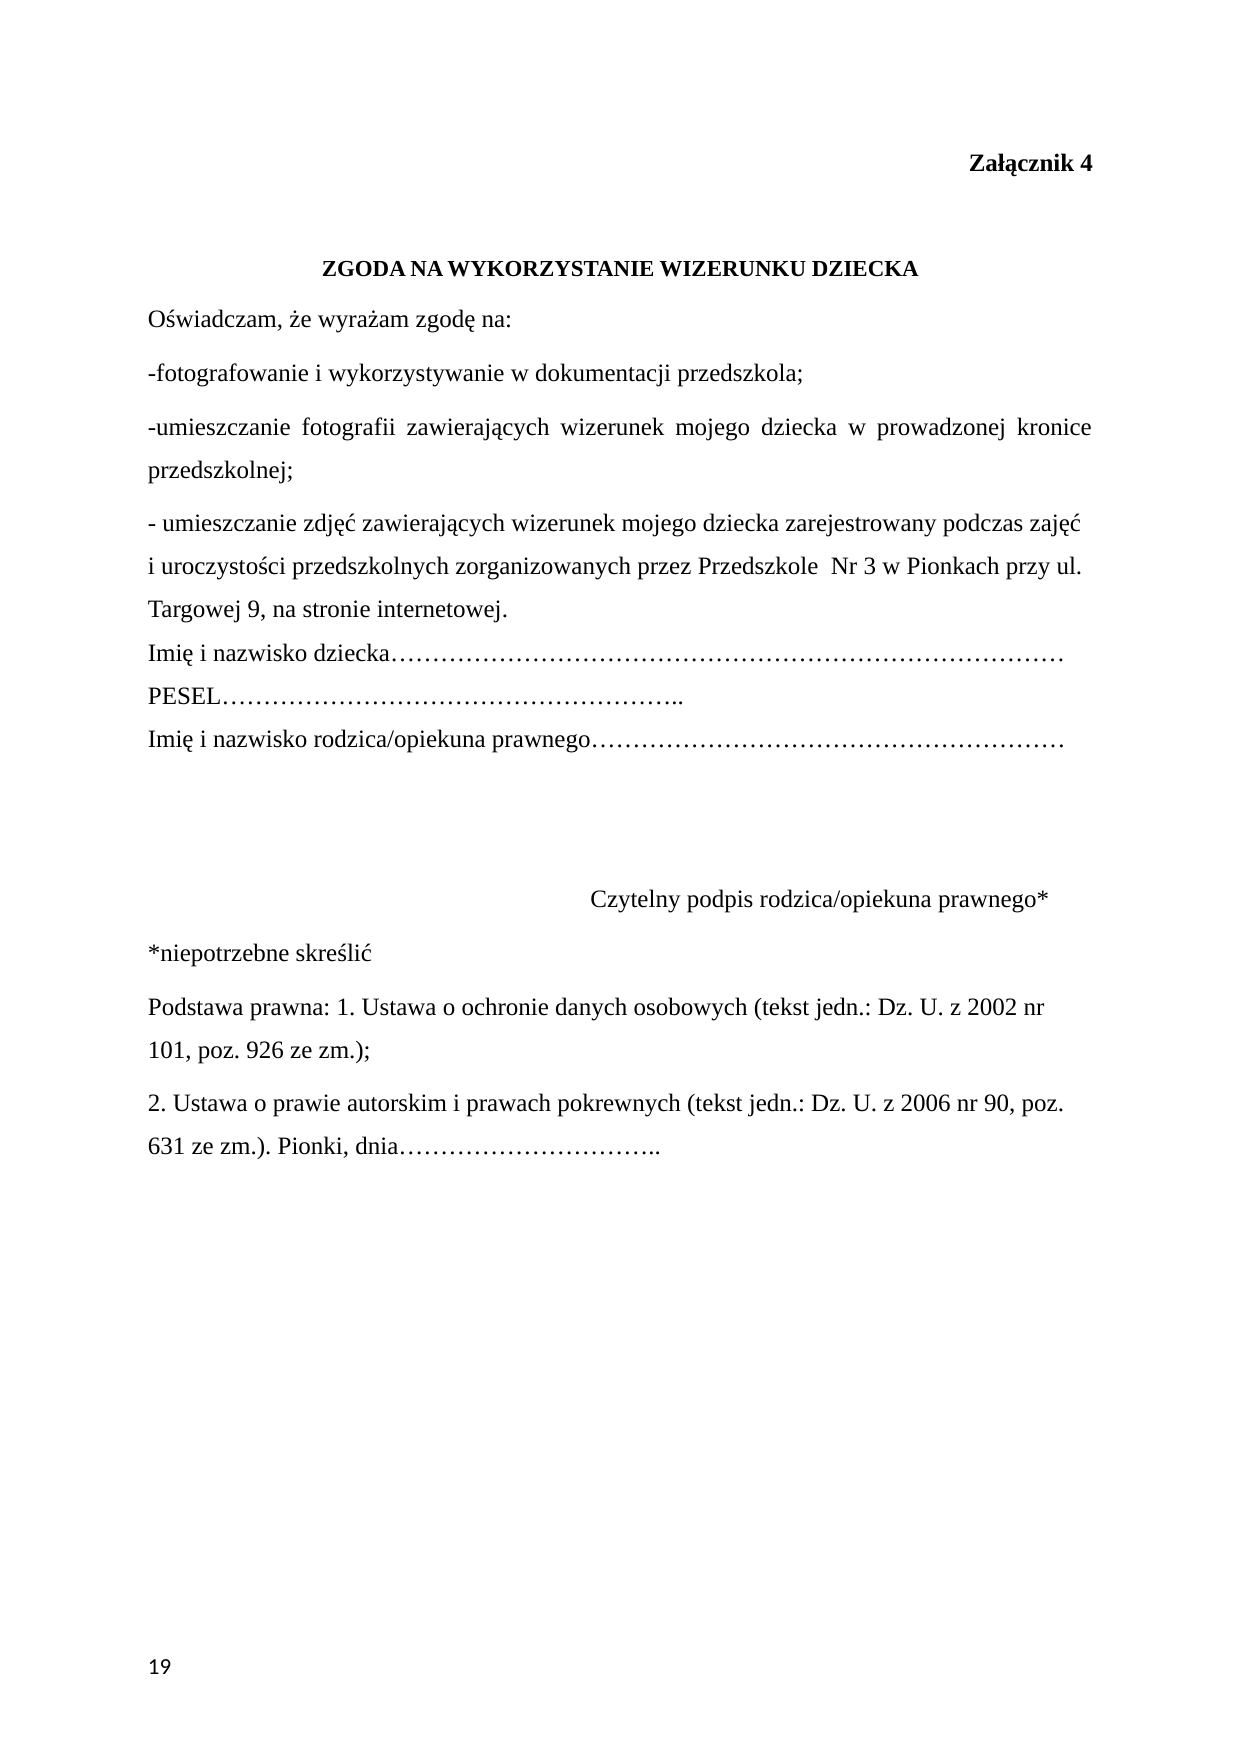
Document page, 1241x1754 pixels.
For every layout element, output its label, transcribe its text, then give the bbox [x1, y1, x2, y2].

text *niepotrzebne skreślić [148, 938, 1093, 967]
text -fotografowanie i wykorzystywanie w dokumentacji przedszkola; [148, 358, 1093, 387]
text ZGODA NA WYKORZYSTANIE WIZERUNKU DZIECKA [148, 255, 1093, 281]
text Oświadczam, że wyrażam zgodę na: [148, 304, 1093, 333]
text - umieszczanie zdjęć zawierających wizerunek mojego dziecka zarejestrowany podczas zajęć i uroczystości przedszkolnych zorganizowanych przez Przedszkole Nr 3 w Pionkach przy ul. Targowej 9, na stronie internetowej. Imię i nazwisko dziecka……………………………………………………………………… PESEL……………………………………………….. Imię i nazwisko rodzica/opiekuna prawnego………………………………………………… [148, 508, 1093, 753]
text Czytelny podpis rodzica/opiekuna prawnego* [148, 884, 1093, 913]
text Podstawa prawna: 1. Ustawa o ochronie danych osobowych (tekst jedn.: Dz. U. z 2002 nr 101, poz. 926 ze zm.); [148, 992, 1093, 1063]
text -umieszczanie fotografii zawierających wizerunek mojego dziecka w prowadzonej kronice przedszkolnej; [148, 412, 1093, 483]
text 2. Ustawa o prawie autorskim i prawach pokrewnych (tekst jedn.: Dz. U. z 2006 nr 90, poz. 631 ze zm.). Pionki, dnia………………………….. [148, 1088, 1093, 1160]
text Załącznik 4 [148, 148, 1093, 176]
